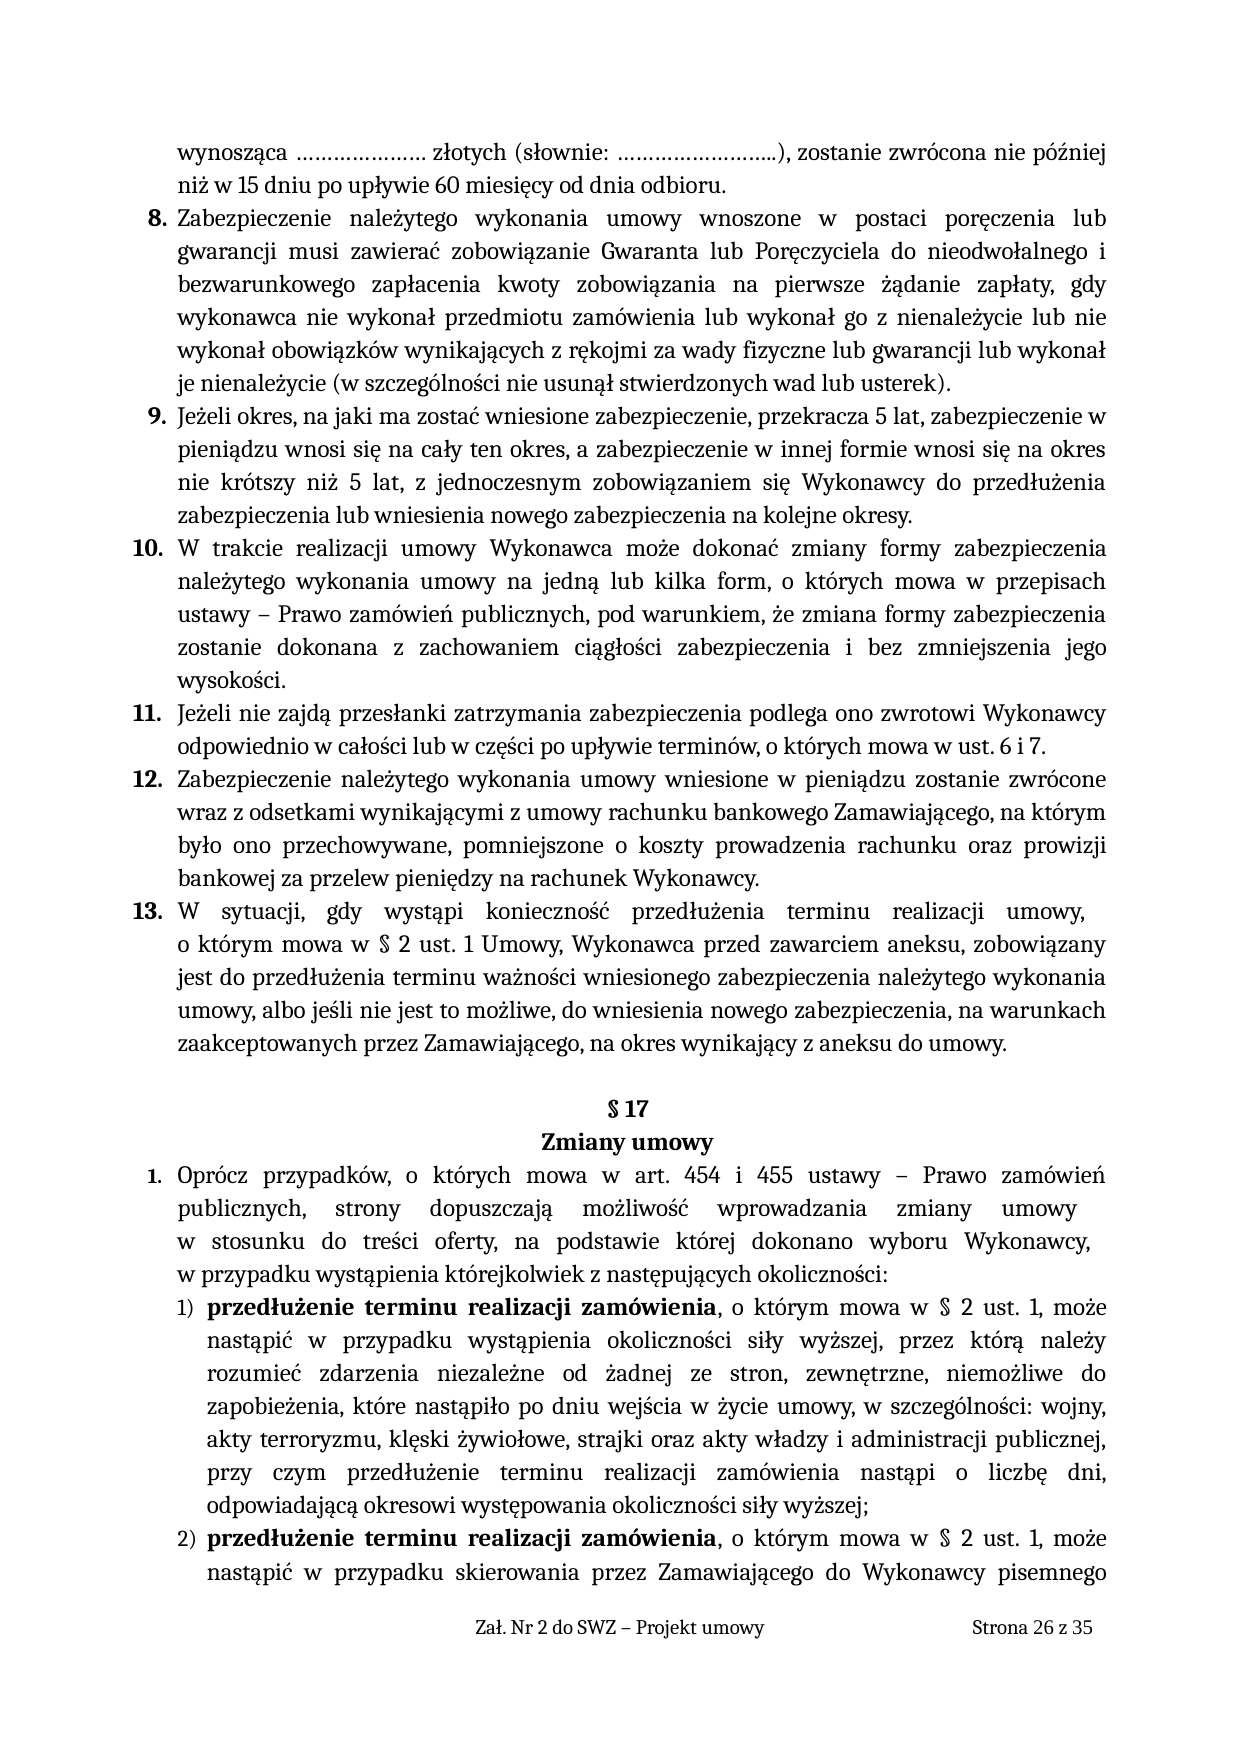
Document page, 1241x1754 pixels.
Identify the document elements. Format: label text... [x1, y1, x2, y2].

text Zmiany umowy [148, 1128, 1107, 1157]
list Zabezpieczenie należytego wykonania umowy wnoszone w postaci poręczenia lub gwarancji musi zawierać zobowiązanie Gwaranta lub Poręczyciela do nieodwołalnego i bezwarunkowego zapłacenia kwoty zobowiązania na pierwsze żądanie zapłaty, gdy wykonawca nie wykonał przedmiotu zamówienia lub wykonał go z nienależycie lub nie wykonał obowiązków wynikających z rękojmi za wady fizyczne lub gwarancji lub wykonał je nienależycie (w szczególności nie usunął stwierdzonych wad lub usterek). [148, 203, 1107, 397]
text § 17 [148, 1095, 1107, 1124]
list Oprócz przypadków, o których mowa w art. 454 i 455 ustawy – Prawo zamówień publicznych, strony dopuszczają możliwość wprowadzania zmiany umowy w stosunku do treści oferty, na podstawie której dokonano wyboru Wykonawcy, w przypadku wystąpienia którejkolwiek z następujących okoliczności: [148, 1161, 1107, 1289]
list Jeżeli okres, na jaki ma zostać wniesione zabezpieczenie, przekracza 5 lat, zabezpieczenie w pieniądzu wnosi się na cały ten okres, a zabezpieczenie w innej formie wnosi się na okres nie krótszy niż 5 lat, z jednoczesnym zobowiązaniem się Wykonawcy do przedłużenia zabezpieczenia lub wniesienia nowego zabezpieczenia na kolejne okresy. [148, 402, 1107, 529]
list Zabezpieczenie należytego wykonania umowy wniesione w pieniądzu zostanie zwrócone wraz z odsetkami wynikającymi z umowy rachunku bankowego Zamawiającego, na którym było ono przechowywane, pomniejszone o koszty prowadzenia rachunku oraz prowizji bankowej za przelew pieniędzy na rachunek Wykonawcy. [133, 765, 1107, 893]
list Jeżeli nie zajdą przesłanki zatrzymania zabezpieczenia podlega ono zwrotowi Wykonawcy odpowiednio w całości lub w części po upływie terminów, o których mowa w ust. 6 i 7. [133, 699, 1107, 761]
list przedłużenie terminu realizacji zamówienia, o którym mowa w § 2 ust. 1, może nastąpić w przypadku wystąpienia okoliczności siły wyższej, przez którą należy rozumieć zdarzenia niezależne od żadnej ze stron, zewnętrzne, niemożliwe do zapobieżenia, które nastąpiło po dniu wejścia w życie umowy, w szczególności: wojny, akty terroryzmu, klęski żywiołowe, strajki oraz akty władzy i administracji publicznej, przy czym przedłużenie terminu realizacji zamówienia nastąpi o liczbę dni, odpowiadającą okresowi występowania okoliczności siły wyższej; [177, 1293, 1107, 1520]
list W sytuacji, gdy wystąpi konieczność przedłużenia terminu realizacji umowy, o którym mowa w § 2 ust. 1 Umowy, Wykonawca przed zawarciem aneksu, zobowiązany jest do przedłużenia terminu ważności wniesionego zabezpieczenia należytego wykonania umowy, albo jeśli nie jest to możliwe, do wniesienia nowego zabezpieczenia, na warunkach zaakceptowanych przez Zamawiającego, na okres wynikający z aneksu do umowy. [133, 897, 1107, 1058]
list W trakcie realizacji umowy Wykonawca może dokonać zmiany formy zabezpieczenia należytego wykonania umowy na jedną lub kilka form, o których mowa w przepisach ustawy – Prawo zamówień publicznych, pod warunkiem, że zmiana formy zabezpieczenia zostanie dokonana z zachowaniem ciągłości zabezpieczenia i bez zmniejszenia jego wysokości. [133, 534, 1107, 694]
list przedłużenie terminu realizacji zamówienia, o którym mowa w § 2 ust. 1, może nastąpić w przypadku skierowania przez Zamawiającego do Wykonawcy pisemnego [177, 1524, 1107, 1586]
list wynosząca ………………… złotych (słownie: ……………………..), zostanie zwrócona nie później niż w 15 dniu po upływie 60 miesięcy od dnia odbioru. [148, 137, 1107, 199]
